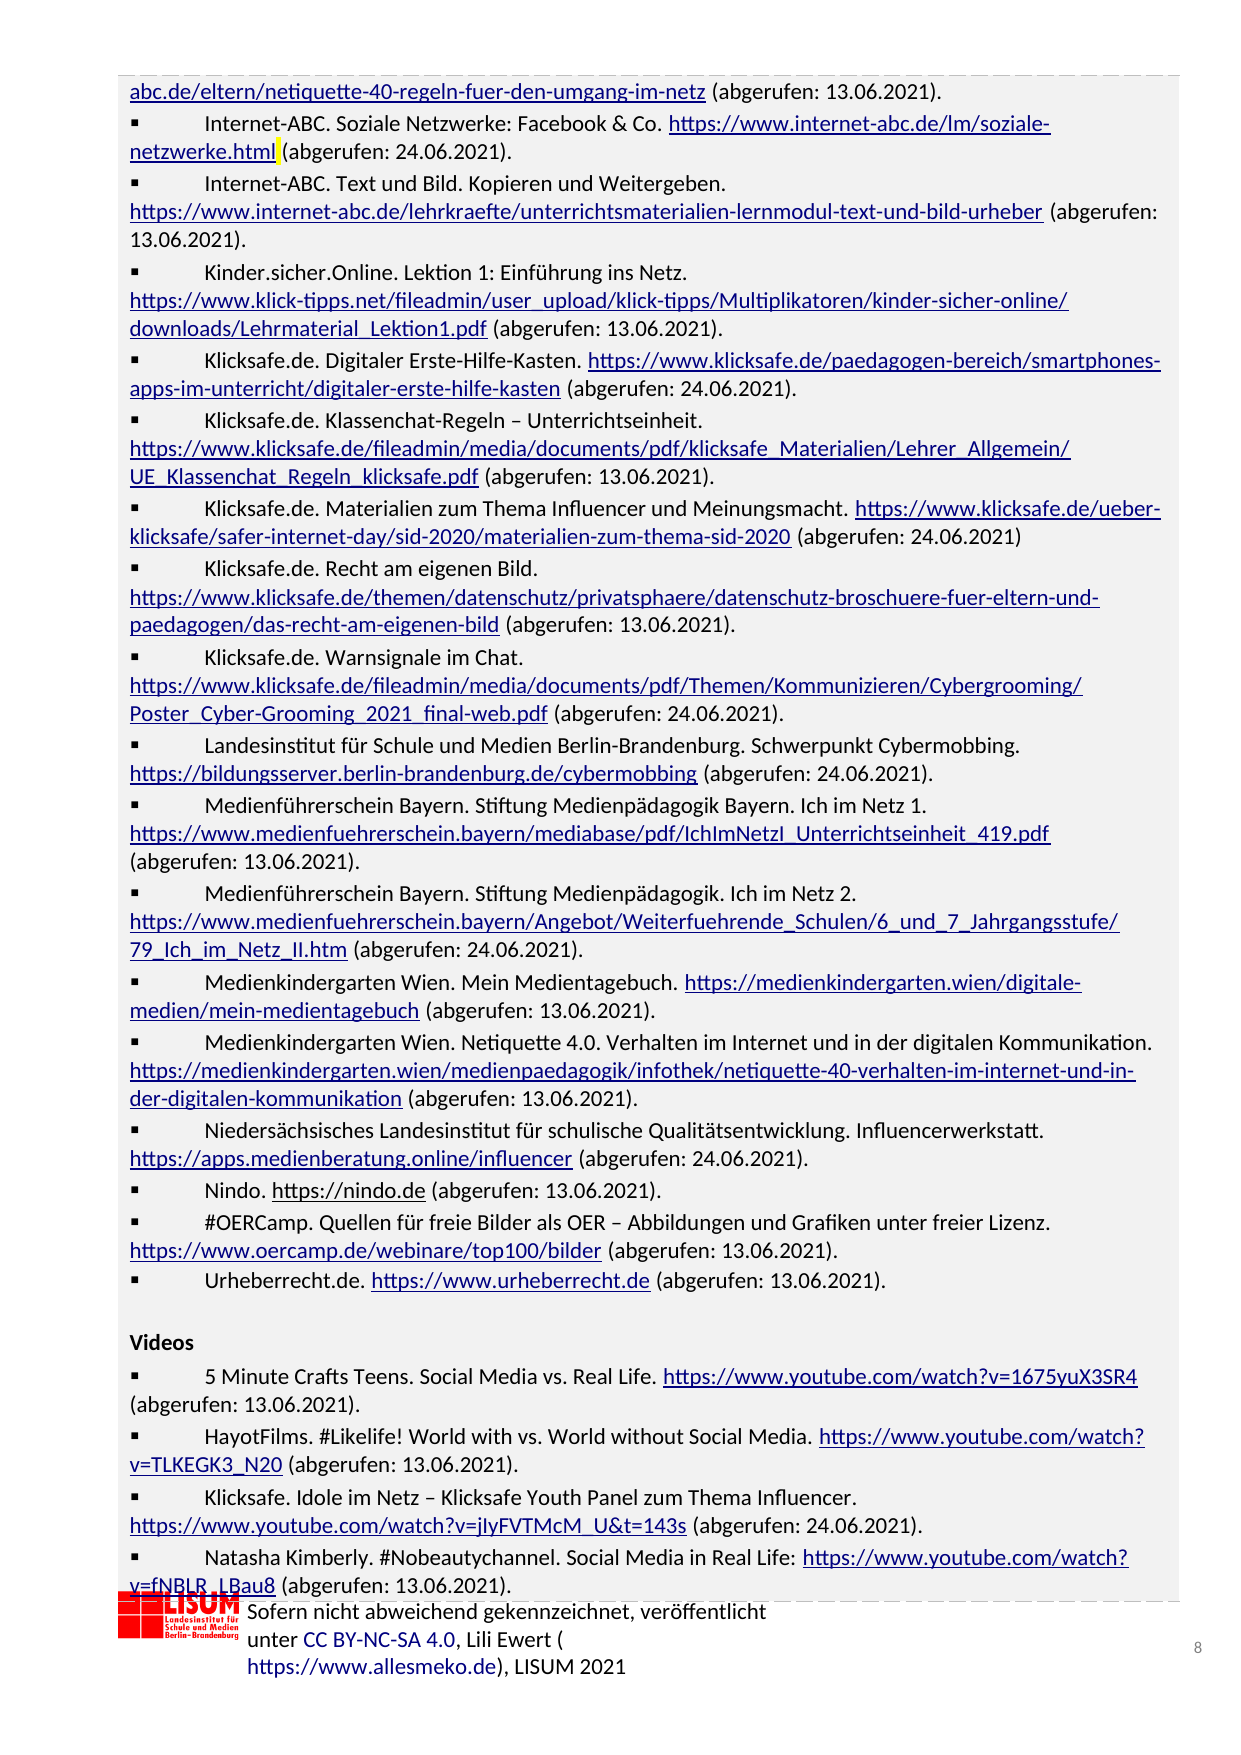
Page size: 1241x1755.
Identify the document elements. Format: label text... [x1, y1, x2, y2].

table_header Bausteine zur Ergänzung dieses Unterrichtsbausteins Affeld, Julian. Datenschutz und Datensouveränität als Thema im gesellschaftswissenschaftlichen Unterricht. https://bildungsserver.berlin-brandenburg.de/rlp-online/b-fachuebergreifende-kompetenzentwicklung/basiscurriculum-medienbildung/standards/datenschutz-und-datensouveraenitaet (abgerufen: 24.06.2021). Ewert, Lili. Ich zeige meine Welt: Fotoprojekte in der Grundschule als Einstieg in die Medienwelt. https://bildungsserver.berlin-brandenburg.de/rlp-online/b-fachuebergreifende-kompetenzentwicklung/basiscurriculum-medienbildung/standards/3/4-jgst-sachunterricht-ich-zeige-meine-welt-fotoprojekte-in-der-grundsch (abgerufen: 24.06.2021). Ewert, Lili. Was sind Medien? Grundwissen für Grundschulkinder. https://bildungsserver.berlin-brandenburg.de/rlp-online/b-fachuebergreifende-kompetenzentwicklung/basiscurriculum-medienbildung/standards/3-4-jgst-sachunterricht-was-sind-medien-grundwissen-fuer-grundschulkinder (abgerufen: 24.06.2021). Ewert, Lili. Ich habe eine Frage, das Internet antwortet. Recherchekompetenz in der Grundschule. https://bildungsserver.berlin-brandenburg.de/rlp-online/b-fachuebergreifende-kompetenzentwicklung/basiscurriculum-medienbildung/standards/5/6-jgst-gewi-5/6-ich-habe-eine-frage-das-internet-antwortet-recherchekompetenz-in-der-grundschule (abgerufen: 24.06.2021). Rilling-Stütz, Petra. Unboxing Reverse: A present just for you. https://bildungsserver.berlin-brandenburg.de/17527 (abgerufen: 24.06.2021). Weitere Quellen Elternguide.online. Unboxing – Unterhaltung, Information oder Produktwerbung? https://www.elternguide.online/unboxing-unterhaltung-information-oder-produktwerbung (abgerufen: 24.06.2021). Handysektor. Real-Life-Challenge. https://www.klicksafe.de/paedagogen-bereich/smartphones-apps-im-unterricht/real-life-challenge (abgerufen: 24.06.2021). Internet-ABC. Achtung Stressalarm. https://www.internet-abc.de/lm/chatten-und-texten-im-internet/achtung-stress-alarm-1.html/3 (abgerufen: 13.06.2021). Internet-ABC. Cybermobbing – kein Spaß! https://www.internet-abc.de/lm/cybermobbing.html (abgerufen: 24.06.2021). Internet-ABC. Mediennutzungsvertrag. https://www.mediennutzungsvertrag.de (abgerufen: 13.06.2021). Internet-ABC. Netiquette 4.0. Zeitgemäße Regeln für den Umgang im Netz. https://www.internet-abc.de/eltern/netiquette-40-regeln-fuer-den-umgang-im-netz (abgerufen: 13.06.2021). Internet-ABC. Soziale Netzwerke: Facebook & Co. https://www.internet-abc.de/lm/soziale-netzwerke.html (abgerufen: 24.06.2021). Internet-ABC. Text und Bild. Kopieren und Weitergeben. https://www.internet-abc.de/lehrkraefte/unterrichtsmaterialien-lernmodul-text-und-bild-urheber (abgerufen: 13.06.2021). Kinder.sicher.Online. Lektion 1: Einführung ins Netz. https://www.klick-tipps.net/fileadmin/user_upload/klick-tipps/Multiplikatoren/kinder-sicher-online/downloads/Lehrmaterial_Lektion1.pdf (abgerufen: 13.06.2021). Klicksafe.de. Digitaler Erste-Hilfe-Kasten. https://www.klicksafe.de/paedagogen-bereich/smartphones-apps-im-unterricht/digitaler-erste-hilfe-kasten (abgerufen: 24.06.2021). Klicksafe.de. Klassenchat-Regeln – Unterrichtseinheit. https://www.klicksafe.de/fileadmin/media/documents/pdf/klicksafe_Materialien/Lehrer_Allgemein/UE_Klassenchat_Regeln_klicksafe.pdf (abgerufen: 13.06.2021). Klicksafe.de. Materialien zum Thema Influencer und Meinungsmacht. https://www.klicksafe.de/ueber-klicksafe/safer-internet-day/sid-2020/materialien-zum-thema-sid-2020 (abgerufen: 24.06.2021) Klicksafe.de. Recht am eigenen Bild. https://www.klicksafe.de/themen/datenschutz/privatsphaere/datenschutz-broschuere-fuer-eltern-und-paedagogen/das-recht-am-eigenen-bild (abgerufen: 13.06.2021). Klicksafe.de. Warnsignale im Chat. https://www.klicksafe.de/fileadmin/media/documents/pdf/Themen/Kommunizieren/Cybergrooming/Poster_Cyber-Grooming_2021_final-web.pdf (abgerufen: 24.06.2021). Landesinstitut für Schule und Medien Berlin-Brandenburg. Schwerpunkt Cybermobbing. https://bildungsserver.berlin-brandenburg.de/cybermobbing (abgerufen: 24.06.2021). Medienführerschein Bayern. Stiftung Medienpädagogik Bayern. Ich im Netz 1. https://www.medienfuehrerschein.bayern/mediabase/pdf/IchImNetzI_Unterrichtseinheit_419.pdf (abgerufen: 13.06.2021). Medienführerschein Bayern. Stiftung Medienpädagogik. Ich im Netz 2. https://www.medienfuehrerschein.bayern/Angebot/Weiterfuehrende_Schulen/6_und_7_Jahrgangsstufe/79_Ich_im_Netz_II.htm (abgerufen: 24.06.2021). Medienkindergarten Wien. Mein Medientagebuch. https://medienkindergarten.wien/digitale-medien/mein-medientagebuch (abgerufen: 13.06.2021). Medienkindergarten Wien. Netiquette 4.0. Verhalten im Internet und in der digitalen Kommunikation. https://medienkindergarten.wien/medienpaedagogik/infothek/netiquette-40-verhalten-im-internet-und-in-der-digitalen-kommunikation (abgerufen: 13.06.2021). Niedersächsisches Landesinstitut für schulische Qualitätsentwicklung. Influencerwerkstatt. https://apps.medienberatung.online/influencer (abgerufen: 24.06.2021). Nindo. https://nindo.de (abgerufen: 13.06.2021). #OERCamp. Quellen für freie Bilder als OER – Abbildungen und Grafiken unter freier Lizenz. https://www.oercamp.de/webinare/top100/bilder (abgerufen: 13.06.2021). Urheberrecht.de. https://www.urheberrecht.de (abgerufen: 13.06.2021). Videos 5 Minute Crafts Teens. Social Media vs. Real Life. https://www.youtube.com/watch?v=1675yuX3SR4 (abgerufen: 13.06.2021). HayotFilms. #Likelife! World with vs. World without Social Media. https://www.youtube.com/watch?v=TLKEGK3_N20 (abgerufen: 13.06.2021). Klicksafe. Idole im Netz – Klicksafe Youth Panel zum Thema Influencer. https://www.youtube.com/watch?v=jIyFVTMcM_U&t=143s (abgerufen: 24.06.2021). Natasha Kimberly. #Nobeautychannel. Social Media in Real Life: https://www.youtube.com/watch?v=fNBLR_LBau8 (abgerufen: 13.06.2021). TipTapTube. Feuerwehrmann Sam Amphibienfahrzeug Hydrus. https://www.youtube.com/watch?v=i24K7J3g9F0 (abgerufen: 13.06.2021). [118, 75, 1179, 1601]
